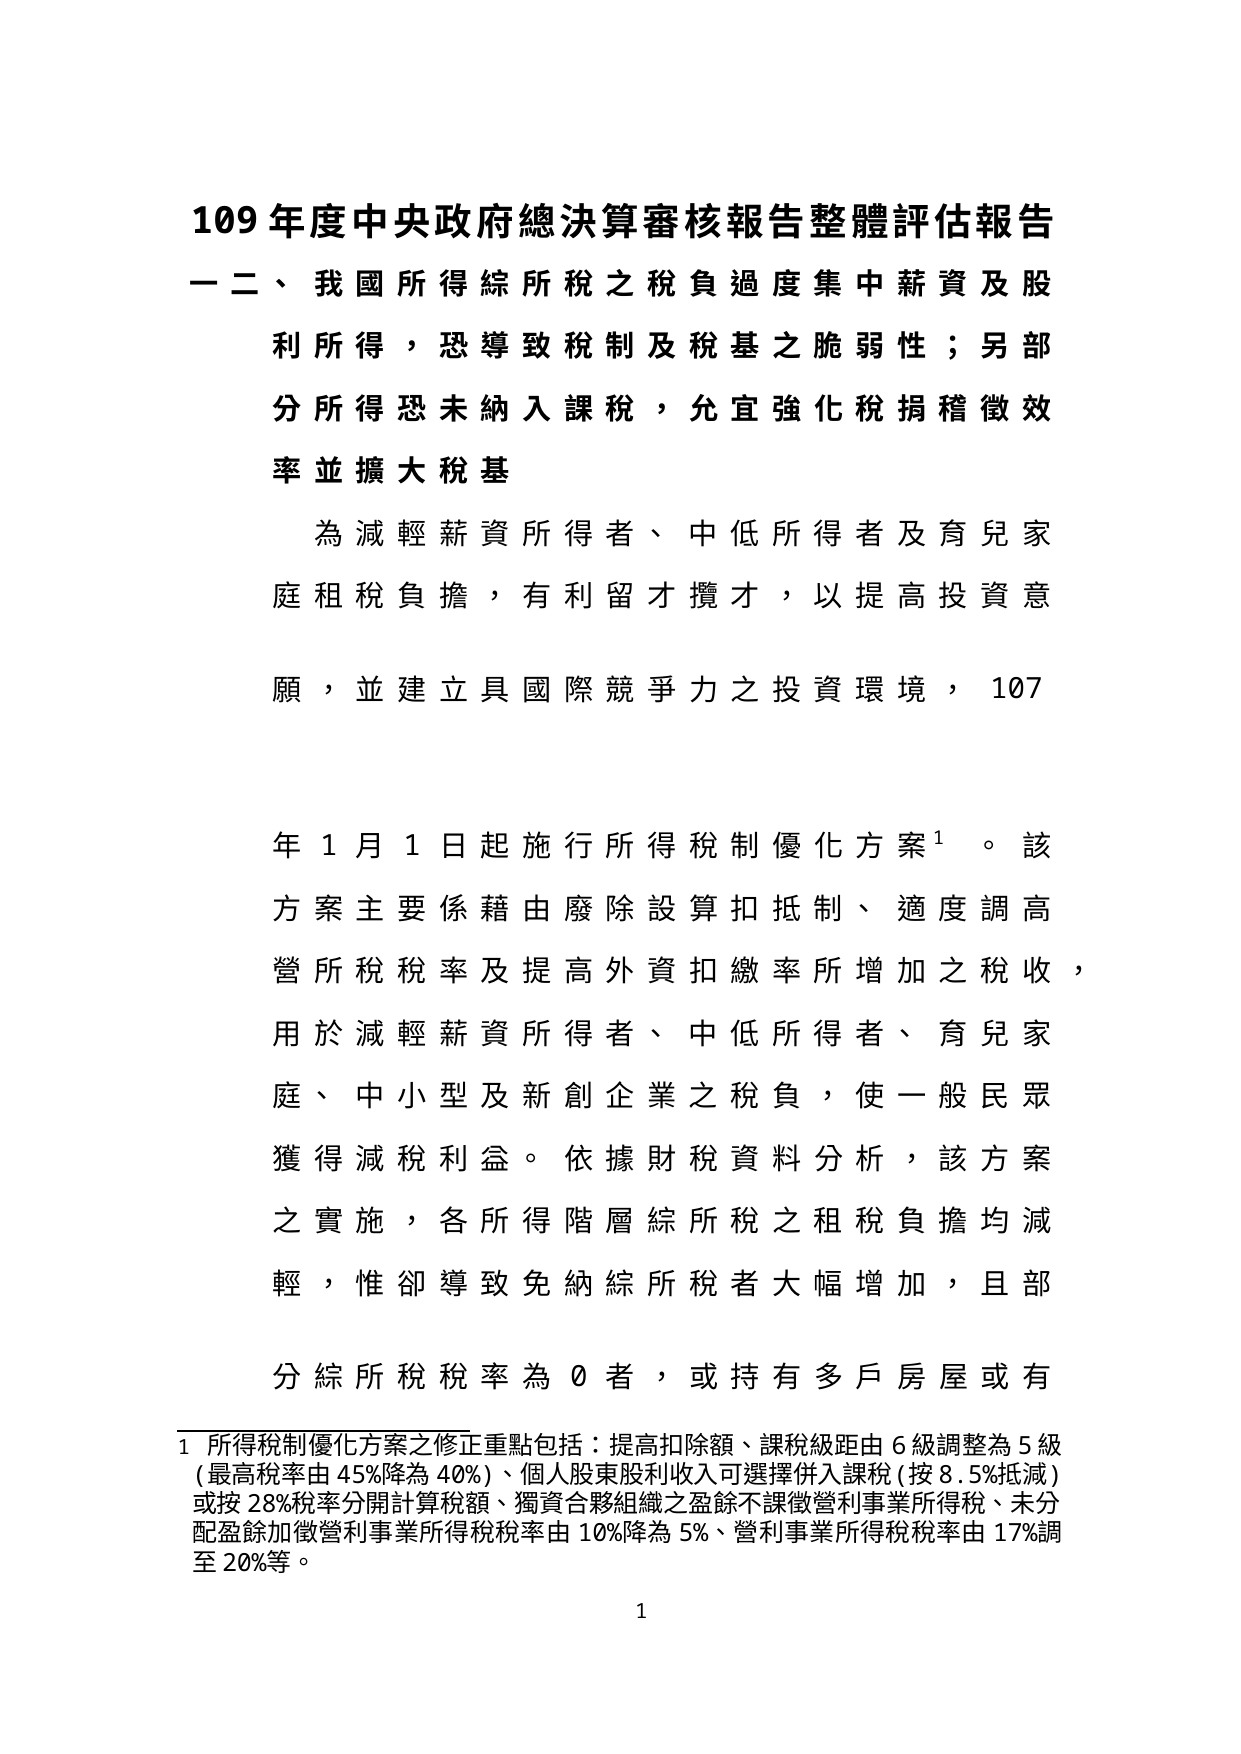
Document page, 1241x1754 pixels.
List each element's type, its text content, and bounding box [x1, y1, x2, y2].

text 一二、我國所得綜所稅之稅負過度集中薪資及股利所得，恐導致稅制及稅基之脆弱性；另部分所得恐未納入課稅，允宜強化稅捐稽徵效率並擴大稅基 [183, 240, 1058, 490]
text 所得稅制優化方案之修正重點包括：提高扣除額、課稅級距由6級調整為5級(最高稅率由45%降為40%)、個人股東股利收入可選擇併入課稅(按8.5%抵減)或按28%稅率分開計算稅額、獨資合夥組織之盈餘不課徵營利事業所得稅、未分配盈餘加徵營利事業所得稅稅率由10%降為5%、營利事業所得稅稅率由17%調至20%等。 [177, 1431, 1063, 1577]
text 為減輕薪資所得者、中低所得者及育兒家庭租稅負擔，有利留才攬才，以提高投資意願，並建立具國際競爭力之投資環境，107年1月1日起施行所得稅制優化方案。該方案主要係藉由廢除設算扣抵制、適度調高營所稅稅率及提高外資扣繳率所增加之稅收，用於減輕薪資所得者、中低所得者、育兒家庭、中小型及新創企業之稅負，使一般民眾獲得減稅利益。依據財稅資料分析，該方案之實施，各所得階層綜所稅之租稅負擔均減輕，惟卻導致免納綜所稅者大幅增加，且部分綜所稅稅率為0者，或持有多戶房屋或有資力贈與，似隱含部分所得可能未納入課稅，允宜輕稅簡政之際，亦應強化稅捐稽徵效率，以增裕稅收。謹說明如下: [242, 490, 1058, 1427]
text 109年度中央政府總決算審核報告整體評估報告 [183, 177, 1058, 240]
